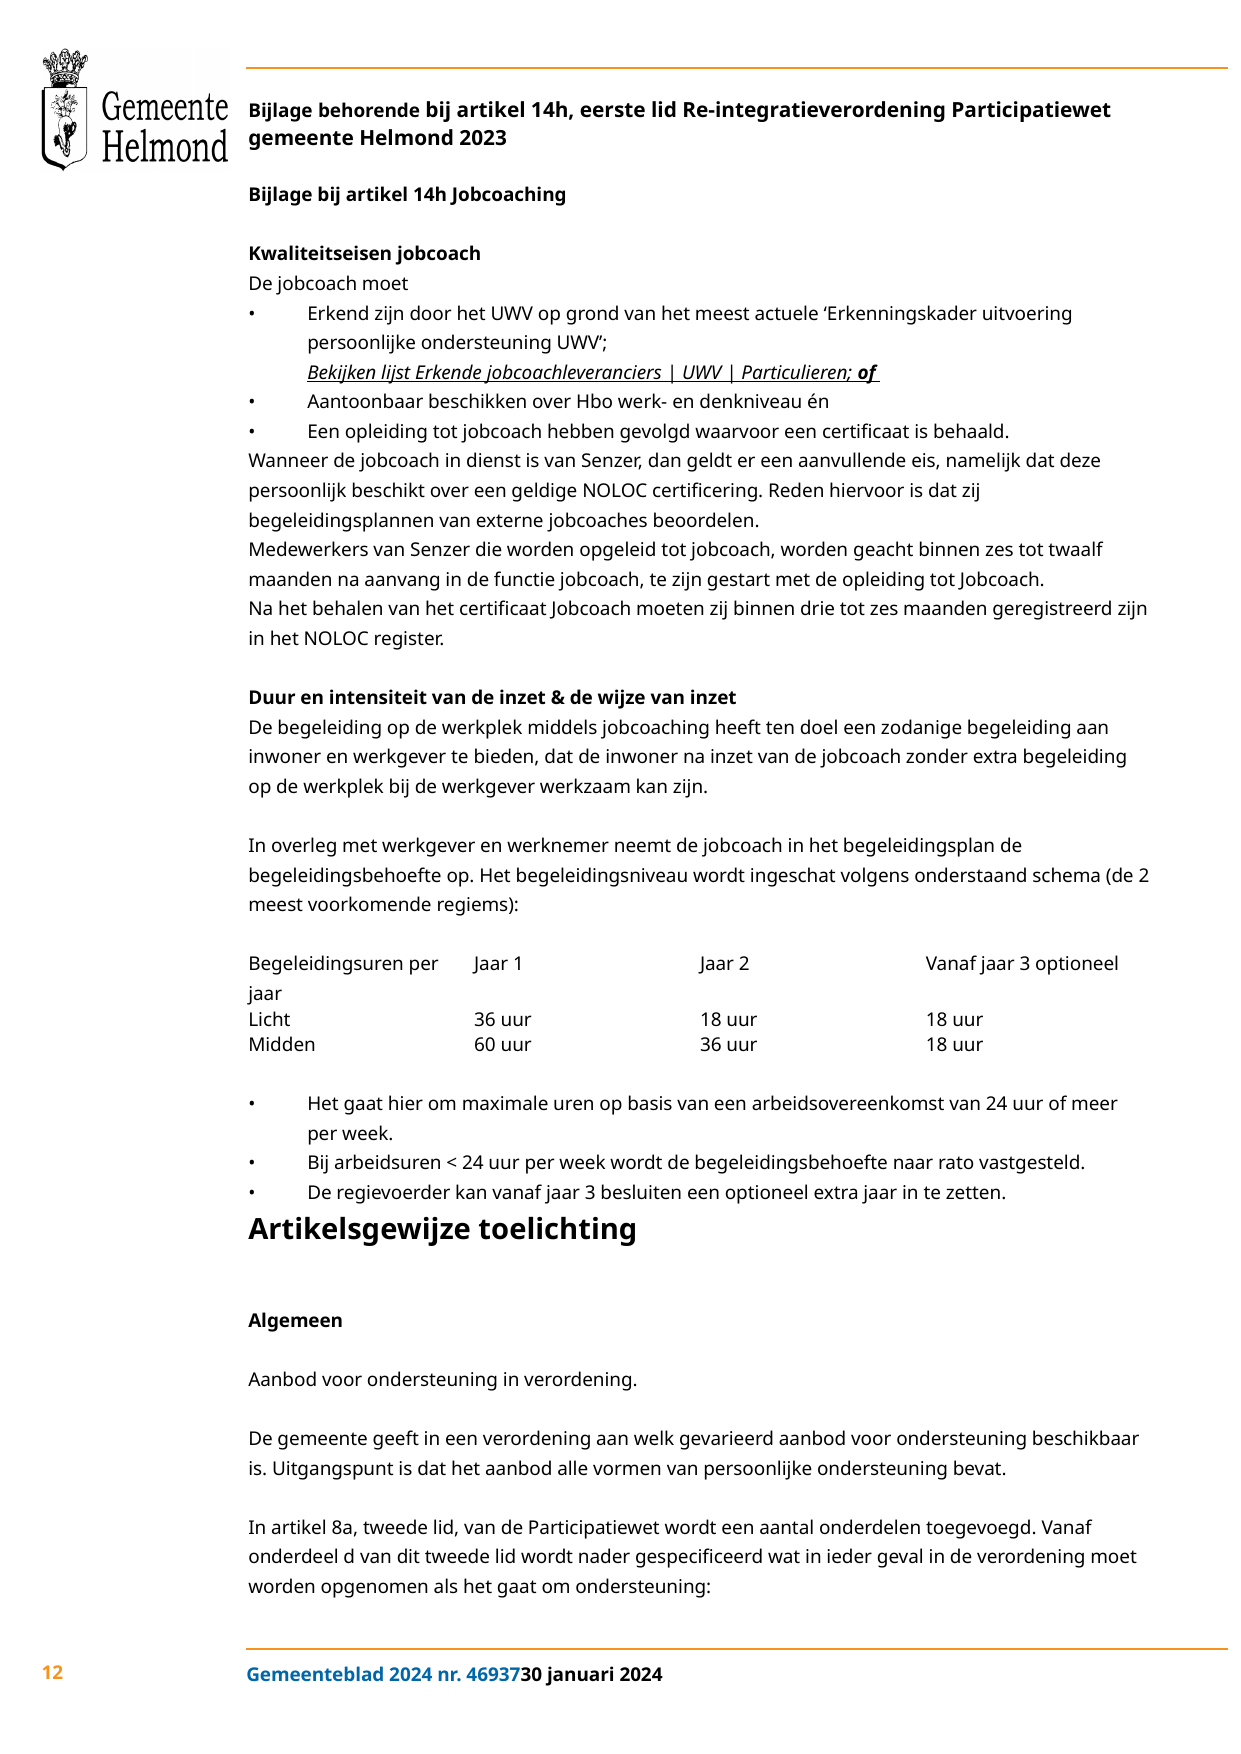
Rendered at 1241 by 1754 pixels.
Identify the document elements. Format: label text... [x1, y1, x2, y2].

list De regievoerder kan vanaf jaar 3 besluiten een optioneel extra jaar in te zetten. [248, 1179, 1152, 1205]
table_cell Licht [248, 1006, 474, 1032]
table_header Vanaf jaar 3 optioneel [926, 951, 1152, 1006]
text Bijlage bij artikel 14h Jobcoaching [248, 181, 1152, 207]
list Aantoonbaar beschikken over Hbo werk- en denkniveau én [248, 388, 1152, 414]
table_header Jaar 2 [700, 951, 926, 1006]
table_cell Midden [248, 1032, 474, 1057]
table_header Jaar 1 [474, 951, 700, 1006]
text Na het behalen van het certificaat Jobcoach moeten zij binnen drie tot zes maanden geregistreerd zijn in het NOLOC register. [248, 596, 1152, 651]
text Duur en intensiteit van de inzet & de wijze van inzet [248, 684, 1152, 710]
list Een opleiding tot jobcoach hebben gevolgd waarvoor een certificaat is behaald. [248, 418, 1152, 444]
text Artikelsgewijze toelichting [248, 1208, 1152, 1248]
text Aanbod voor ondersteuning in verordening. [248, 1366, 1152, 1392]
list Het gaat hier om maximale uren op basis van een arbeidsovereenkomst van 24 uur of meer per week. [248, 1090, 1152, 1146]
text De jobcoach moet [248, 270, 1152, 296]
text Bijlage behorende bij artikel 14h, eerste lid Re-integratieverordening Participatiewet gemeente Helmond 2023 [248, 95, 1152, 152]
text De gemeente geeft in een verordening aan welk gevarieerd aanbod voor ondersteuning beschikbaar is. Uitgangspunt is dat het aanbod alle vormen van persoonlijke ondersteuning bevat. [248, 1425, 1152, 1481]
list Bekijken lijst Erkende jobcoachleveranciers | UWV | Particulieren; of [248, 359, 1152, 384]
table_cell 36 uur [474, 1006, 700, 1032]
text Wanneer de jobcoach in dienst is van Senzer, dan geldt er een aanvullende eis, namelijk dat deze persoonlijk beschikt over een geldige NOLOC certificering. Reden hiervoor is dat zij begeleidingsplannen van externe jobcoaches beoordelen. [248, 448, 1152, 532]
list Bij arbeidsuren < 24 uur per week wordt de begeleidingsbehoefte naar rato vastgesteld. [248, 1149, 1152, 1175]
text Medewerkers van Senzer die worden opgeleid tot jobcoach, worden geacht binnen zes tot twaalf maanden na aanvang in de functie jobcoach, te zijn gestart met de opleiding tot Jobcoach. [248, 536, 1152, 592]
table_cell 36 uur [700, 1032, 926, 1057]
table_cell 60 uur [474, 1032, 700, 1057]
text In overleg met werkgever en werknemer neemt de jobcoach in het begeleidingsplan de begeleidingsbehoefte op. Het begeleidingsniveau wordt ingeschat volgens onderstaand schema (de 2 meest voorkomende regiems): [248, 832, 1152, 917]
text De begeleiding op de werkplek middels jobcoaching heeft ten doel een zodanige begeleiding aan inwoner en werkgever te bieden, dat de inwoner na inzet van de jobcoach zonder extra begeleiding op de werkplek bij de werkgever werkzaam kan zijn. [248, 714, 1152, 799]
table_cell 18 uur [700, 1006, 926, 1032]
table_header Begeleidingsuren per jaar [248, 951, 474, 1006]
picture [41, 47, 231, 172]
table_cell 18 uur [926, 1032, 1152, 1057]
text Algemeen [248, 1307, 1152, 1333]
text In artikel 8a, tweede lid, van de Participatiewet wordt een aantal onderdelen toegevoegd. Vanaf onderdeel d van dit tweede lid wordt nader gespecificeerd wat in ieder geval in de verordening moet worden opgenomen als het gaat om ondersteuning: [248, 1514, 1152, 1599]
text Kwaliteitseisen jobcoach [248, 241, 1152, 266]
list Erkend zijn door het UWV op grond van het meest actuele ‘Erkenningskader uitvoering persoonlijke ondersteuning UWV’; [248, 300, 1152, 355]
table_cell 18 uur [926, 1006, 1152, 1032]
